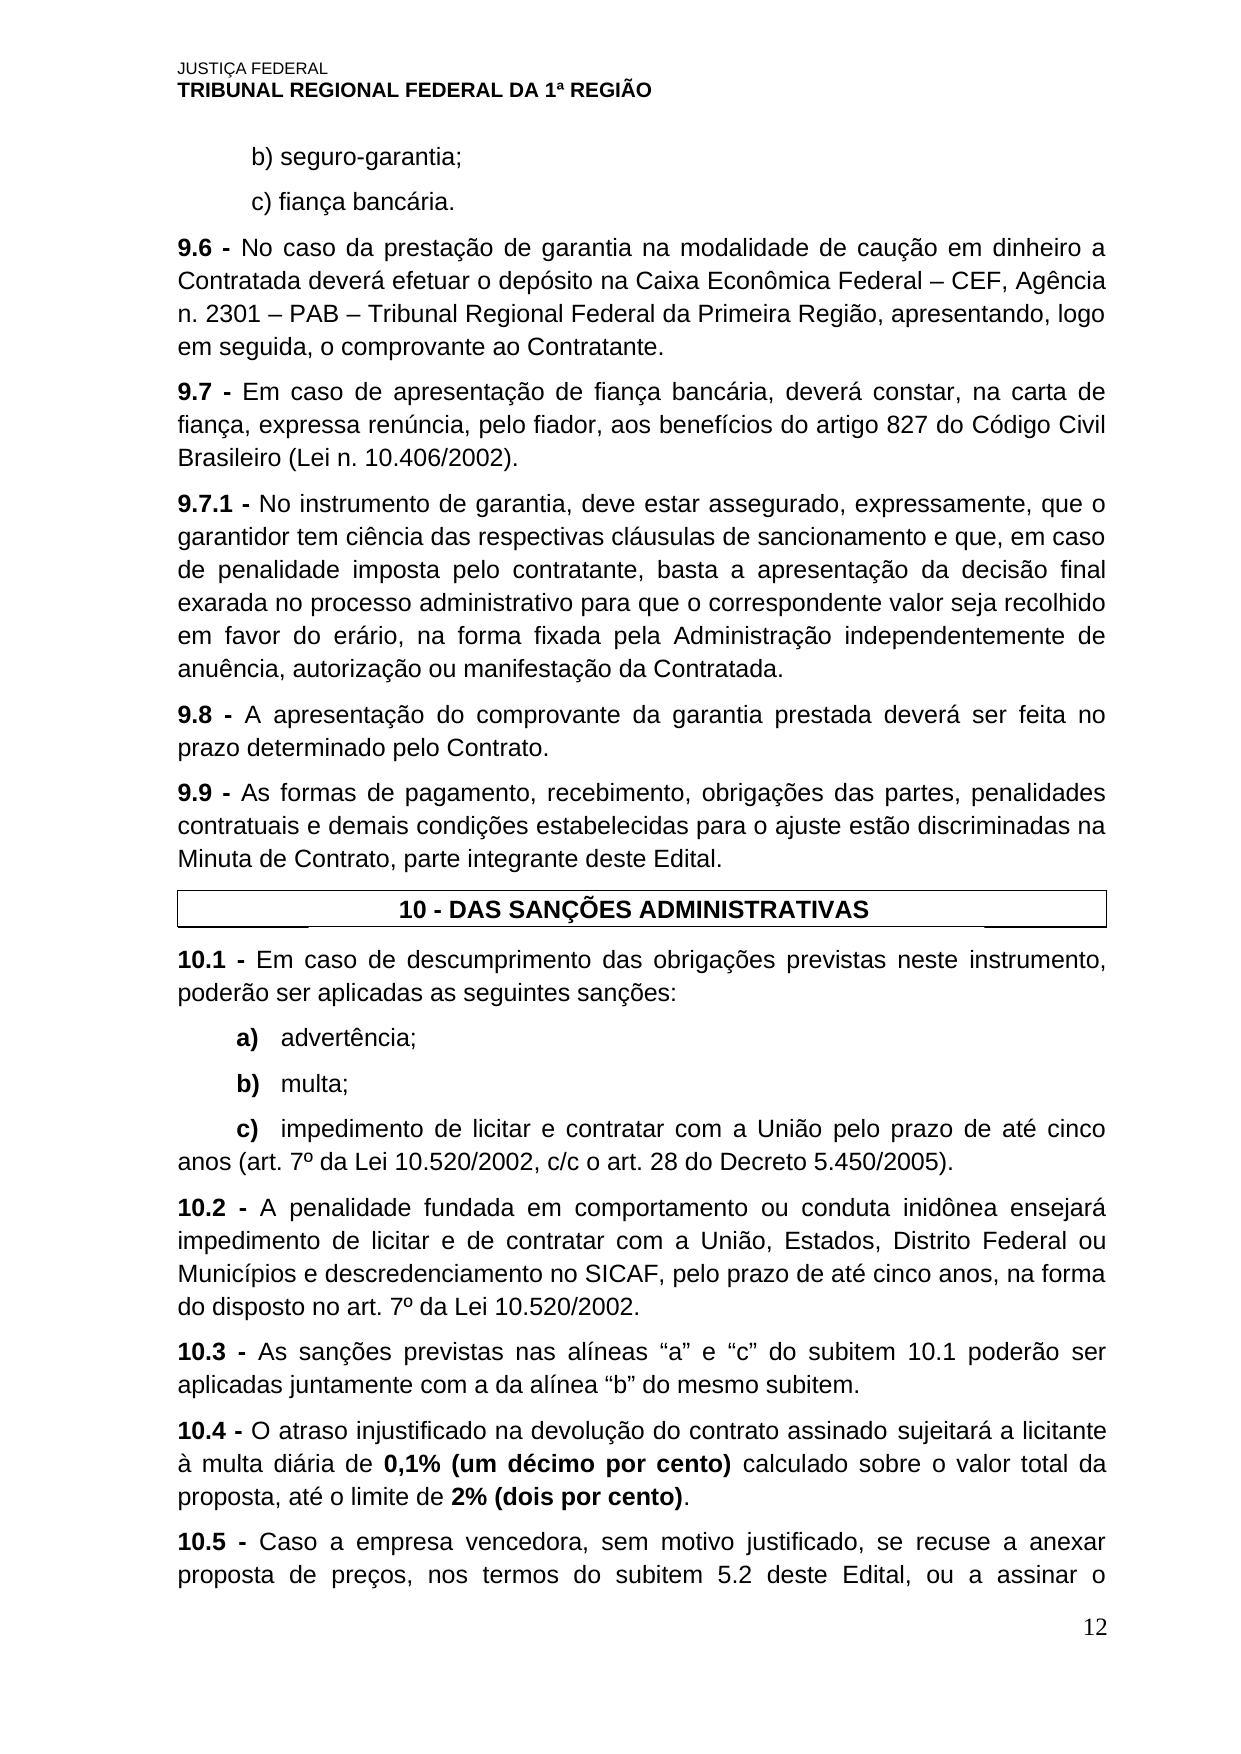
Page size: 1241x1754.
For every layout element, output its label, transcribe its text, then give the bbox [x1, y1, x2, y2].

text 10.1 - Em caso de descumprimento das obrigações previstas neste instrumento, poderão ser aplicadas as seguintes sanções: [985, 944, 1107, 1006]
text 10.4 - O atraso injustificado na devolução do contrato assinado sujeitará a licitante à multa diária de 0,1% (um décimo por cento) calculado sobre o valor total da proposta, até o limite de 2% (dois por cento). [177, 1416, 1107, 1511]
text 10.5 - Caso a empresa vencedora, sem motivo justificado, se recuse a anexar proposta de preços, nos termos do subitem 5.2 deste Edital, ou a assinar o [177, 1527, 1107, 1589]
text 9.8 - A apresentação do comprovante da garantia prestada deverá ser feita no prazo determinado pelo Contrato. [985, 699, 1107, 761]
text 10.2 - A penalidade fundada em comportamento ou conduta inidônea ensejará impedimento de licitar e de contratar com a União, Estados, Distrito Federal ou Municípios e descredenciamento no SICAF, pelo prazo de até cinco anos, na forma do disposto no art. 7º da Lei 10.520/2002. [177, 1193, 308, 1321]
text c) fiança bancária. [251, 187, 1107, 216]
text c) impedimento de licitar e contratar com a União pelo prazo de até cinco anos (art. 7º da Lei 10.520/2002, c/c o art. 28 do Decreto 5.450/2005). [177, 1114, 308, 1176]
text b) seguro-garantia; [251, 142, 1107, 171]
text 9.6 - No caso da prestação de garantia na modalidade de caução em dinheiro a Contratada deverá efetuar o depósito na Caixa Econômica Federal – CEF, Agência n. 2301 – PAB – Tribunal Regional Federal da Primeira Região, apresentando, logo em seguida, o comprovante ao Contratante. [177, 233, 1107, 361]
text a) advertência; [985, 1023, 1107, 1052]
text 10 - DAS SANÇÕES ADMINISTRATIVAS [178, 891, 308, 926]
text c) impedimento de licitar e contratar com a União pelo prazo de até cinco anos (art. 7º da Lei 10.520/2002, c/c o art. 28 do Decreto 5.450/2005). [985, 1114, 1107, 1176]
text 10.1 - Em caso de descumprimento das obrigações previstas neste instrumento, poderão ser aplicadas as seguintes sanções: [177, 944, 308, 1006]
text 9.7 - Em caso de apresentação de fiança bancária, deverá constar, na carta de fiança, expressa renúncia, pelo fiador, aos benefícios do artigo 827 do Código Civil Brasileiro (Lei n. 10.406/2002). [177, 377, 1107, 472]
text 9.9 - As formas de pagamento, recebimento, obrigações das partes, penalidades contratuais e demais condições estabelecidas para o ajuste estão discriminadas na Minuta de Contrato, parte integrante deste Edital. [985, 778, 1107, 873]
text 9.8 - A apresentação do comprovante da garantia prestada deverá ser feita no prazo determinado pelo Contrato. [177, 699, 308, 761]
text 10.2 - A penalidade fundada em comportamento ou conduta inidônea ensejará impedimento de licitar e de contratar com a União, Estados, Distrito Federal ou Municípios e descredenciamento no SICAF, pelo prazo de até cinco anos, na forma do disposto no art. 7º da Lei 10.520/2002. [985, 1193, 1107, 1321]
text b) multa; [177, 1069, 308, 1097]
text 9.9 - As formas de pagamento, recebimento, obrigações das partes, penalidades contratuais e demais condições estabelecidas para o ajuste estão discriminadas na Minuta de Contrato, parte integrante deste Edital. [177, 778, 308, 873]
text 10.3 - As sanções previstas nas alíneas “a” e “c” do subitem 10.1 poderão ser aplicadas juntamente com a da alínea “b” do mesmo subitem. [177, 1337, 1107, 1399]
text 10 - DAS SANÇÕES ADMINISTRATIVAS [985, 891, 1106, 926]
text b) multa; [985, 1069, 1107, 1097]
text 9.7.1 - No instrumento de garantia, deve estar assegurado, expressamente, que o garantidor tem ciência das respectivas cláusulas de sancionamento e que, em caso de penalidade imposta pelo contratante, basta a apresentação da decisão final exarada no processo administrativo para que o correspondente valor seja recolhido em favor do erário, na forma fixada pela Administração independentemente de anuência, autorização ou manifestação da Contratada. [177, 489, 1107, 683]
text a) advertência; [177, 1023, 308, 1052]
